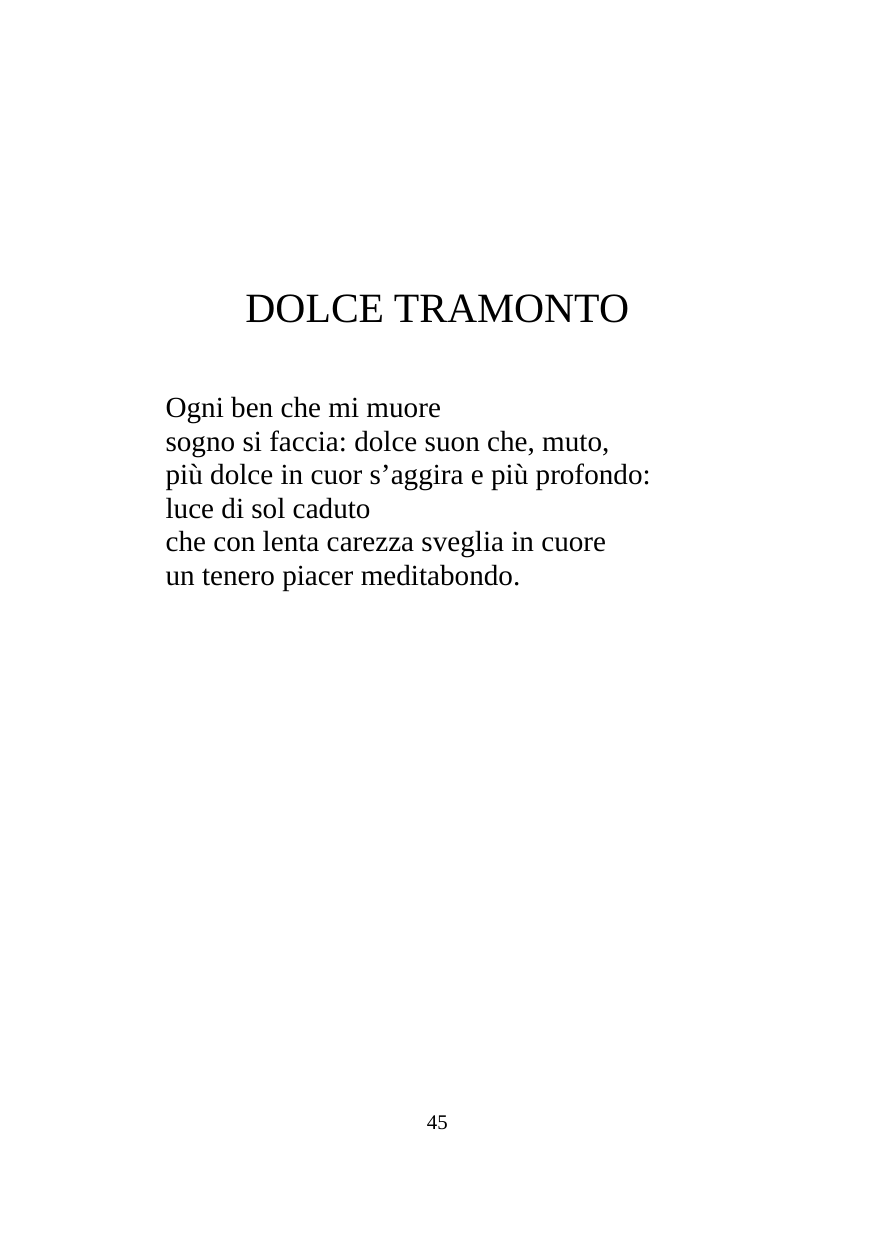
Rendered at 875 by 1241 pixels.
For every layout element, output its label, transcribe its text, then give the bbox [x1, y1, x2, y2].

subtitle DOLCE TRAMONTO [106, 283, 768, 331]
text Ogni ben che mi muore sogno si faccia: dolce suon che, muto, più dolce in cuor s’aggira e più profondo: luce di sol caduto che con lenta carezza sveglia in cuore un tenero piacer meditabondo. [165, 390, 768, 592]
